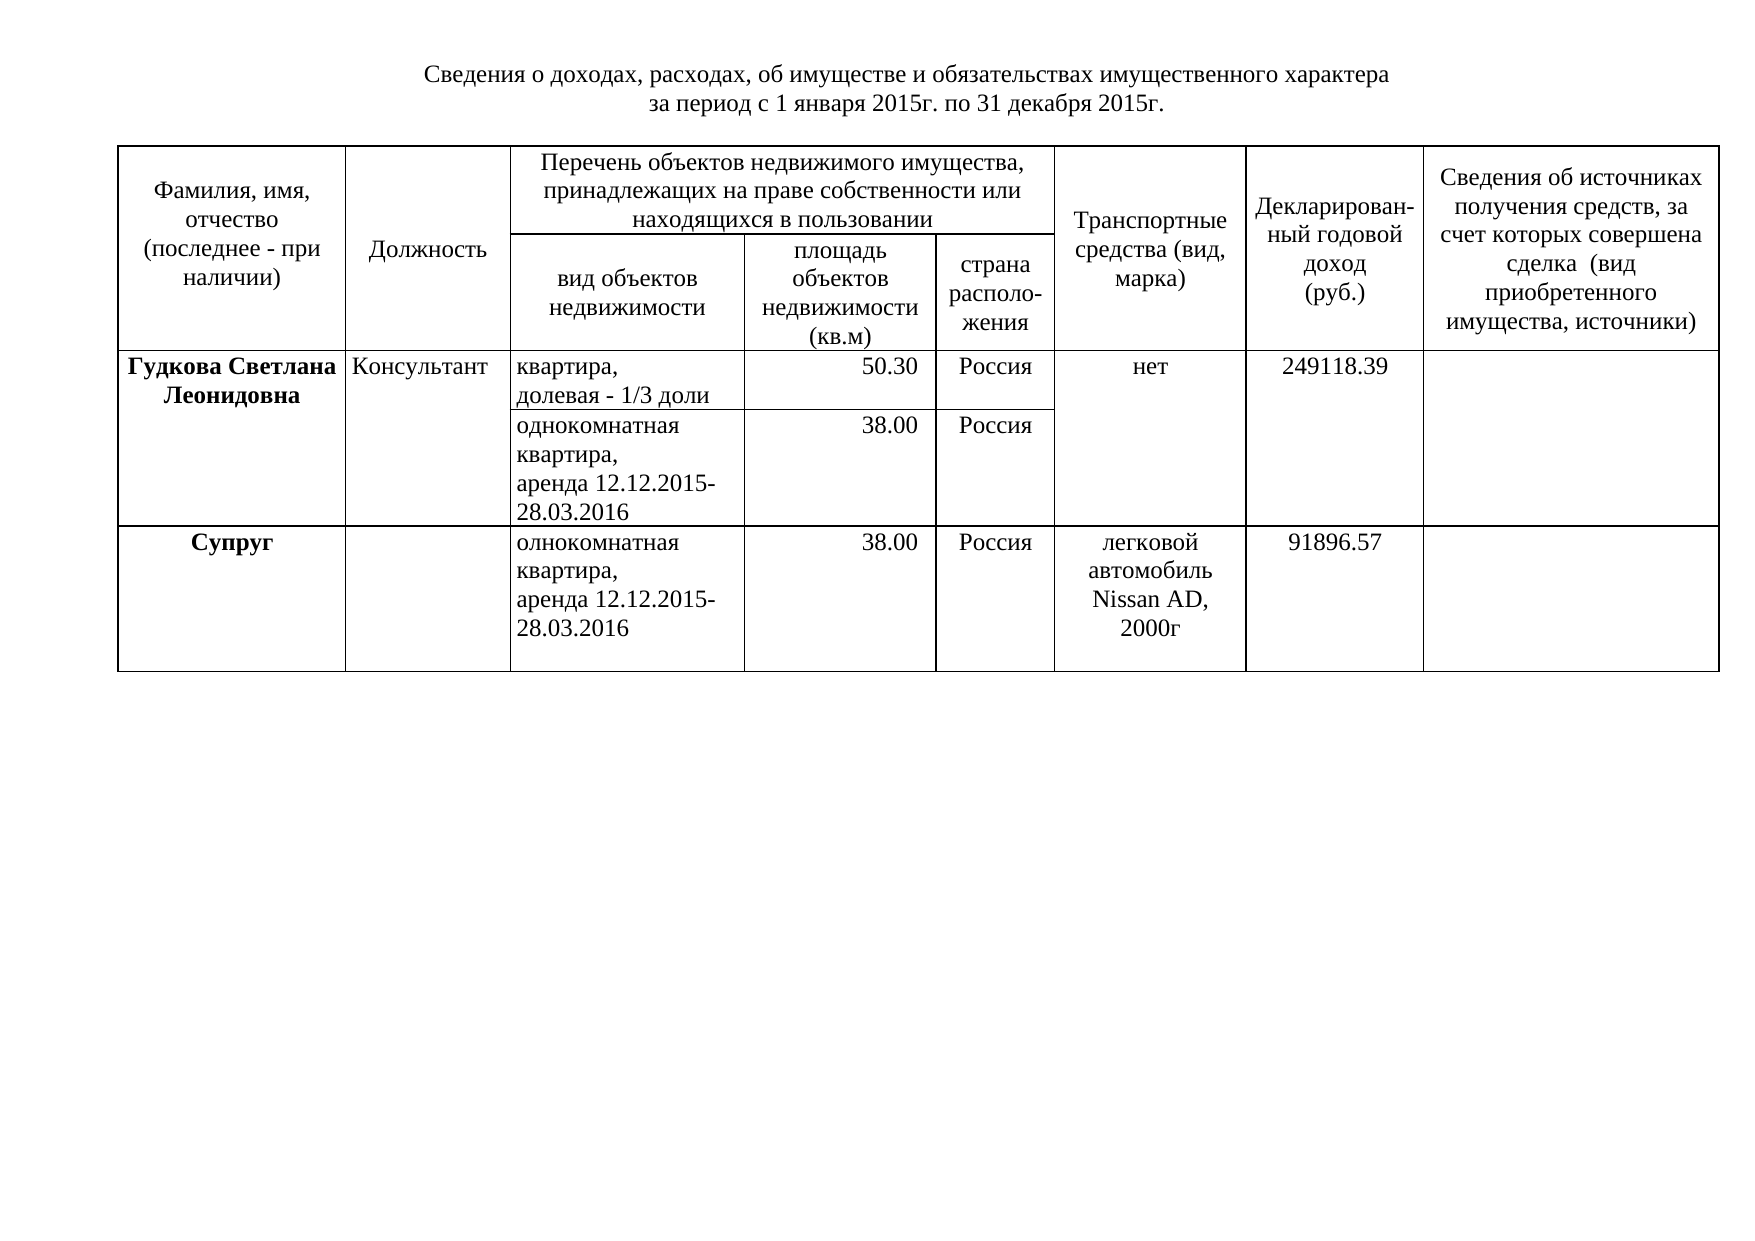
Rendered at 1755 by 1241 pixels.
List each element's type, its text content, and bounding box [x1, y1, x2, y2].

table_cell Супруг [119, 527, 345, 671]
table_cell легковой автомобиль Nissan AD, 2000г [1055, 527, 1245, 671]
text за период с 1 января 2015г. по 31 декабря 2015г. [118, 88, 1695, 117]
table_header Декларирован-ный годовой доход (руб.) [1247, 147, 1423, 350]
table_cell [346, 527, 510, 671]
table_cell 38.00 [745, 527, 935, 671]
table_cell Россия [937, 527, 1054, 671]
table_cell нет [1055, 351, 1245, 525]
table_cell 91896.57 [1247, 527, 1423, 671]
table_cell однокомнатная квартира, аренда 12.12.2015-28.03.2016 [511, 410, 744, 525]
table_cell площадь объектов недвижимости (кв.м) [745, 235, 935, 350]
table_cell 38.00 [745, 410, 935, 525]
table_cell страна располо- жения [937, 235, 1054, 350]
table_cell Россия [937, 351, 1054, 409]
table_header Должность [346, 147, 510, 350]
table_header Фамилия, имя, отчество (последнее - при наличии) [119, 147, 345, 350]
table_header Перечень объектов недвижимого имущества, принадлежащих на праве собственности или находящихся в пользовании [511, 147, 1054, 233]
table_header Сведения об источниках получения средств, за счет которых совершена сделка (вид приобретенного имущества, источники) [1424, 147, 1718, 350]
table_cell Россия [937, 410, 1054, 525]
table_cell 249118.39 [1247, 351, 1423, 525]
table_cell Консультант [346, 351, 510, 525]
table_cell Гудкова Светлана Леонидовна [119, 351, 345, 525]
text Сведения о доходах, расходах, об имуществе и обязательствах имущественного характера [118, 59, 1695, 88]
table_cell вид объектов недвижимости [511, 235, 744, 350]
table_cell [1424, 527, 1718, 671]
table_cell [1424, 351, 1718, 525]
table_header Транспортные средства (вид, марка) [1055, 147, 1245, 350]
table_cell 50.30 [745, 351, 935, 409]
table_cell квартира, долевая - 1/3 доли [511, 351, 744, 409]
table_cell олнокомнатная квартира, аренда 12.12.2015-28.03.2016 [511, 527, 744, 671]
